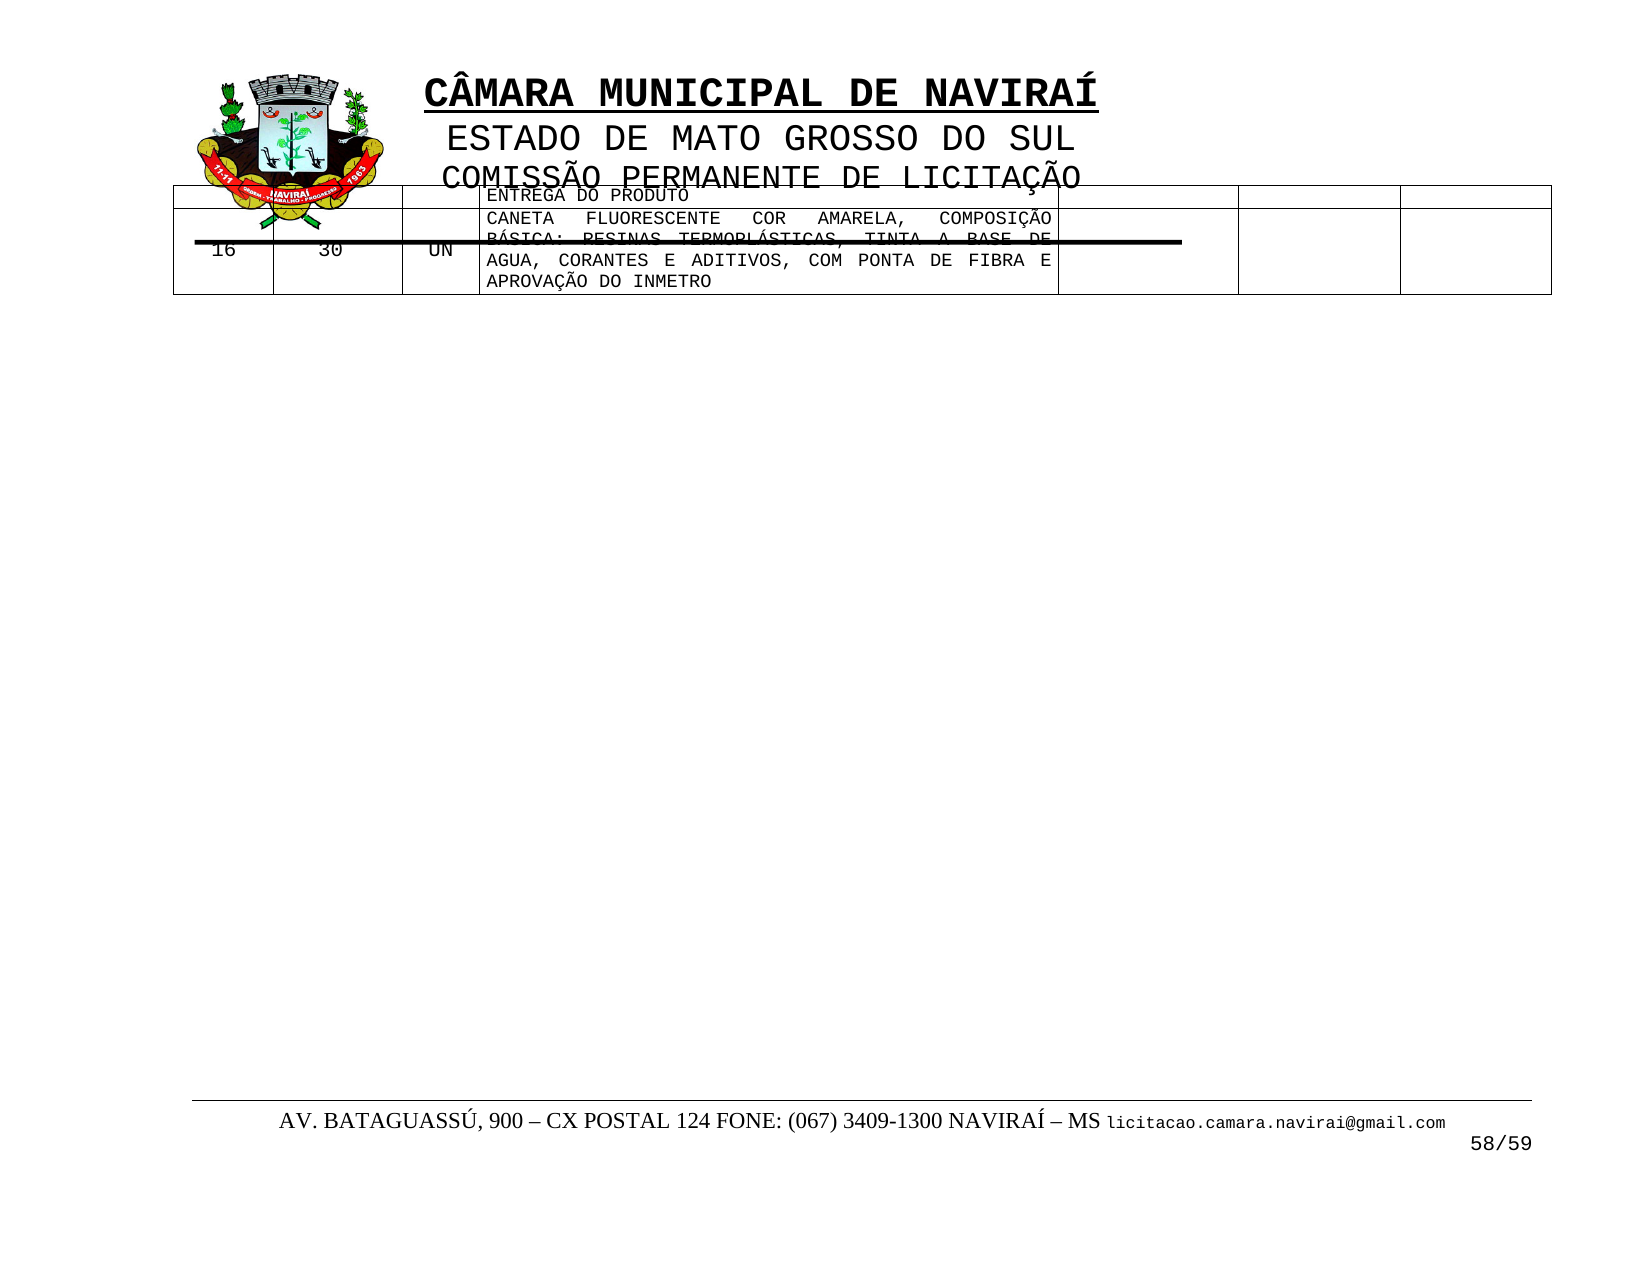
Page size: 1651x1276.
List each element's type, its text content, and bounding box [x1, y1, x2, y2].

table_cell [1239, 186, 1400, 207]
table_cell [1239, 209, 1400, 293]
table_cell CANETA FLUORESCENTE COR AMARELA, COMPOSIÇÃO BÁSICA: RESINAS TERMOPLÁSTICAS, TINTA A BASE DE AGUA, CORANTES E ADITIVOS, COM PONTA DE FIBRA E APROVAÇÃO DO INMETRO [480, 245, 1058, 293]
table_cell 30 [274, 245, 402, 293]
table_cell UN [403, 186, 479, 207]
table_cell [1059, 186, 1238, 207]
table_cell [384, 186, 402, 207]
table_cell [1401, 209, 1551, 293]
table_cell CORRETIVO LIQUIDO A BASE D´AGUA 18 ML, COM VALIDADE MÍNIMA DE 6 MESES A CONTAR DA DATA DE ENTREGA DO PRODUTO [480, 201, 1058, 207]
table_cell CANETA FLUORESCENTE COR AMARELA, COMPOSIÇÃO BÁSICA: RESINAS TERMOPLÁSTICAS, TINTA A BASE DE AGUA, CORANTES E ADITIVOS, COM PONTA DE FIBRA E APROVAÇÃO DO INMETRO [480, 209, 1058, 239]
table_cell [1059, 209, 1238, 293]
table_cell UN [403, 245, 479, 293]
table_cell [1401, 186, 1551, 207]
table_cell [174, 186, 194, 207]
table_cell 16 [174, 209, 273, 293]
table_cell [274, 209, 402, 239]
table_cell [403, 209, 479, 239]
